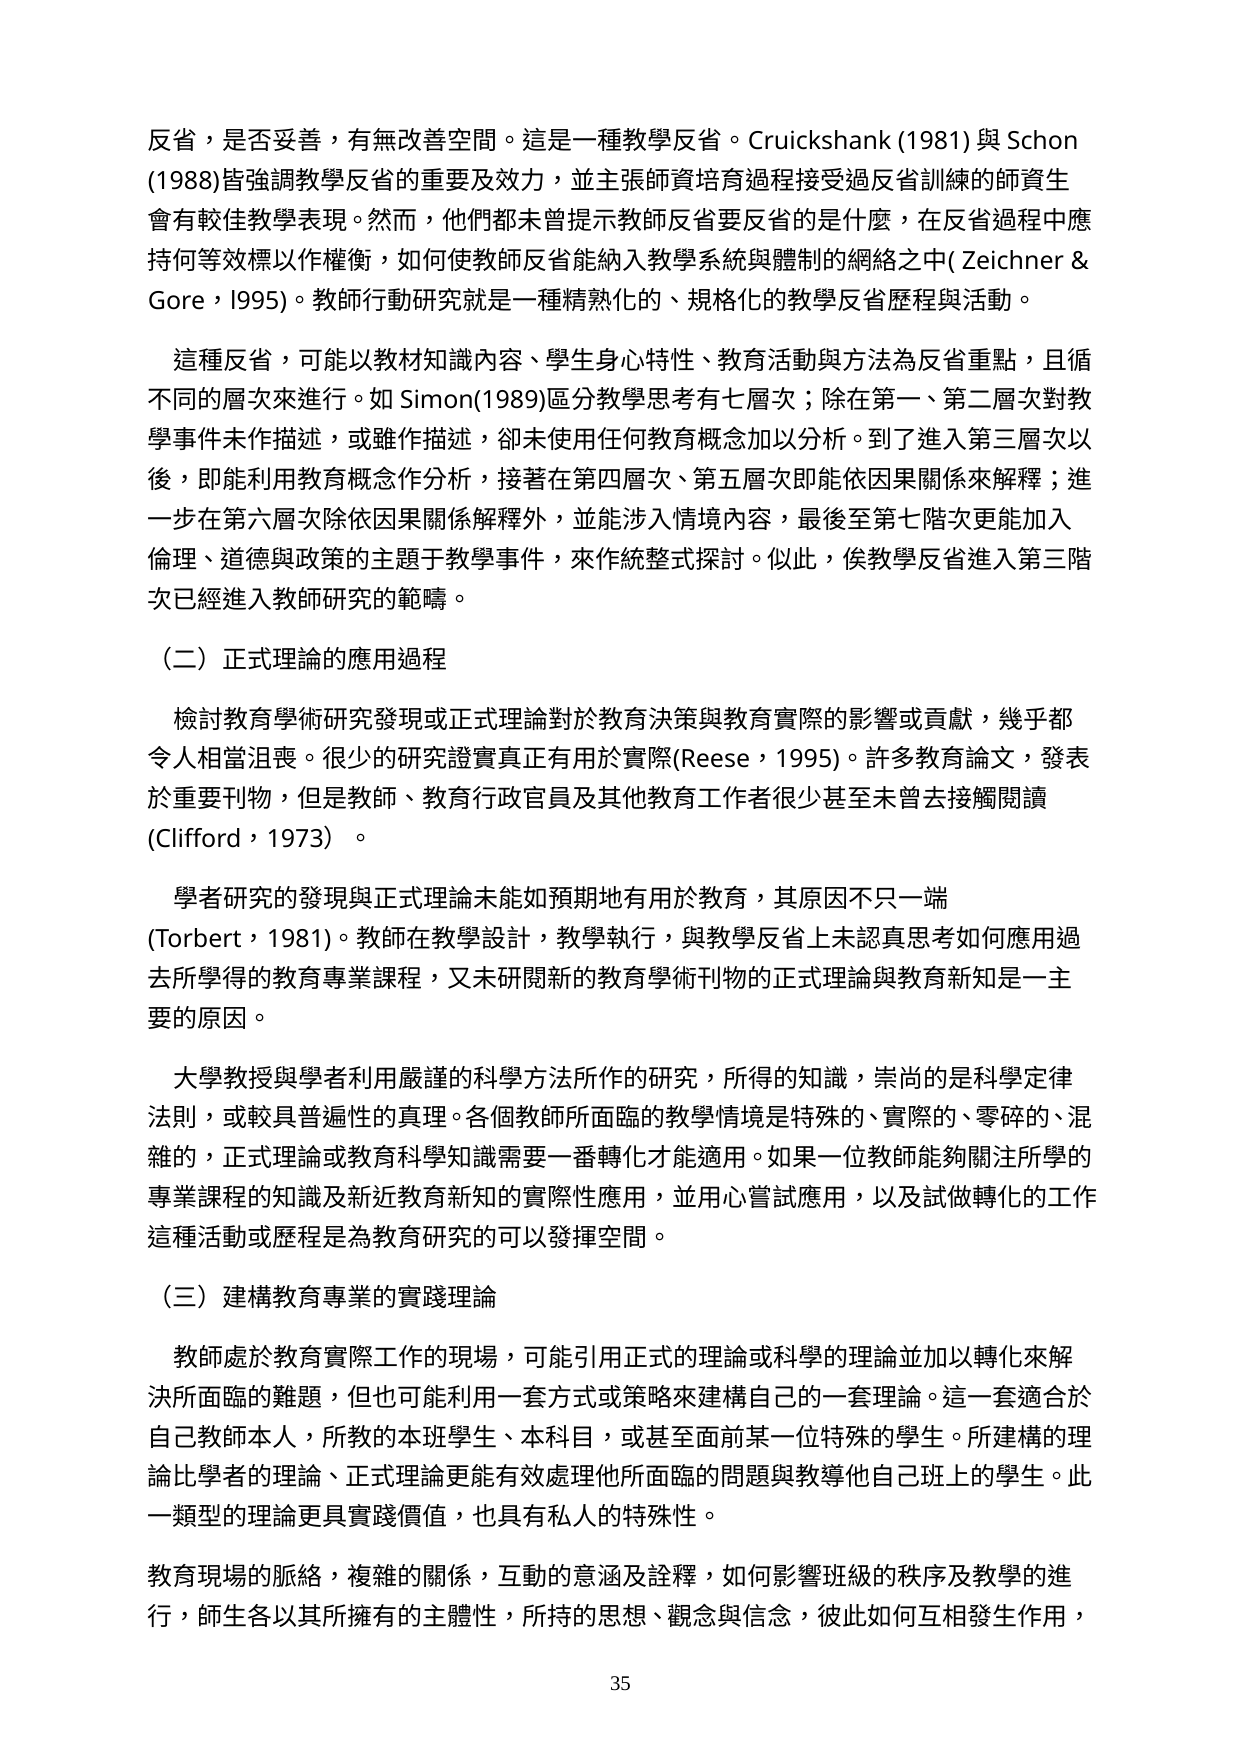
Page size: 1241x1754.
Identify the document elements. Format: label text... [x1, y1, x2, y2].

text 這種反省，可能以教材知識內容、學生身心特性、教育活動與方法為反省重點，且循不同的層次來進行。如Simon(1989)區分教學思考有七層次；除在第一、第二層次對教學事件未作描述，或雖作描述，卻未使用任何教育概念加以分析。到了進入第三層次以後，即能利用教育概念作分析，接著在第四層次、第五層次即能依因果關係來解釋；進一步在第六層次除依因果關係解釋外，並能涉入情境內容，最後至第七階次更能加入倫理、道德與政策的主題于教學事件，來作統整式探討。似此，俟教學反省進入第三階次已經進入教師研究的範疇。 [148, 338, 1092, 618]
text 大學教授與學者利用嚴謹的科學方法所作的研究，所得的知識，崇尚的是科學定律法則，或較具普遍性的真理。各個教師所面臨的教學情境是特殊的、實際的、零碎的、混雜的，正式理論或教育科學知識需要一番轉化才能適用。如果一位教師能夠關注所學的專業課程的知識及新近教育新知的實際性應用，並用心嘗試應用，以及試做轉化的工作。這種活動或歷程是為教育研究的可以發揮空間。 [148, 1056, 1092, 1256]
text （二）正式理論的應用過程 [148, 637, 1092, 677]
text 學者研究的發現與正式理論未能如預期地有用於教育，其原因不只一端(Torbert，1981)。教師在教學設計，教學執行，與教學反省上未認真思考如何應用過去所學得的教育專業課程，又未研閱新的教育學術刊物的正式理論與教育新知是一主要的原因。 [148, 877, 1092, 1036]
text （三）建構教育專業的實踐理論 [148, 1276, 1092, 1316]
text 反省，是否妥善，有無改善空間。這是一種教學反省。Cruickshank (1981) 與Schon (1988)皆強調教學反省的重要及效力，並主張師資培育過程接受過反省訓練的師資生會有較佳教學表現。然而，他們都未曾提示教師反省要反省的是什麼，在反省過程中應持何等效標以作權衡，如何使教師反省能納入教學系統與體制的網絡之中( Zeichner & Gore，l995)。教師行動研究就是一種精熟化的、規格化的教學反省歷程與活動。 [148, 119, 1092, 318]
text 教育現場的脈絡，複雜的關係，互動的意涵及詮釋，如何影響班級的秩序及教學的進行，師生各以其所擁有的主體性，所持的思想、觀念與信念，彼此如何互相發生作用， [148, 1555, 1092, 1634]
text 檢討教育學術研究發現或正式理論對於教育決策與教育實際的影響或貢獻，幾乎都令人相當沮喪。很少的研究證實真正有用於實際(Reese，1995)。許多教育論文，發表於重要刊物，但是教師、教育行政官員及其他教育工作者很少甚至未曾去接觸閱讀 (Clifford，1973）。 [148, 697, 1092, 857]
text 教師處於教育實際工作的現場，可能引用正式的理論或科學的理論並加以轉化來解決所面臨的難題，但也可能利用一套方式或策略來建構自己的一套理論。這一套適合於自己教師本人，所教的本班學生、本科目，或甚至面前某一位特殊的學生。所建構的理論比學者的理論、正式理論更能有效處理他所面臨的問題與教導他自己班上的學生。此一類型的理論更具實踐價值，也具有私人的特殊性。 [148, 1335, 1092, 1535]
